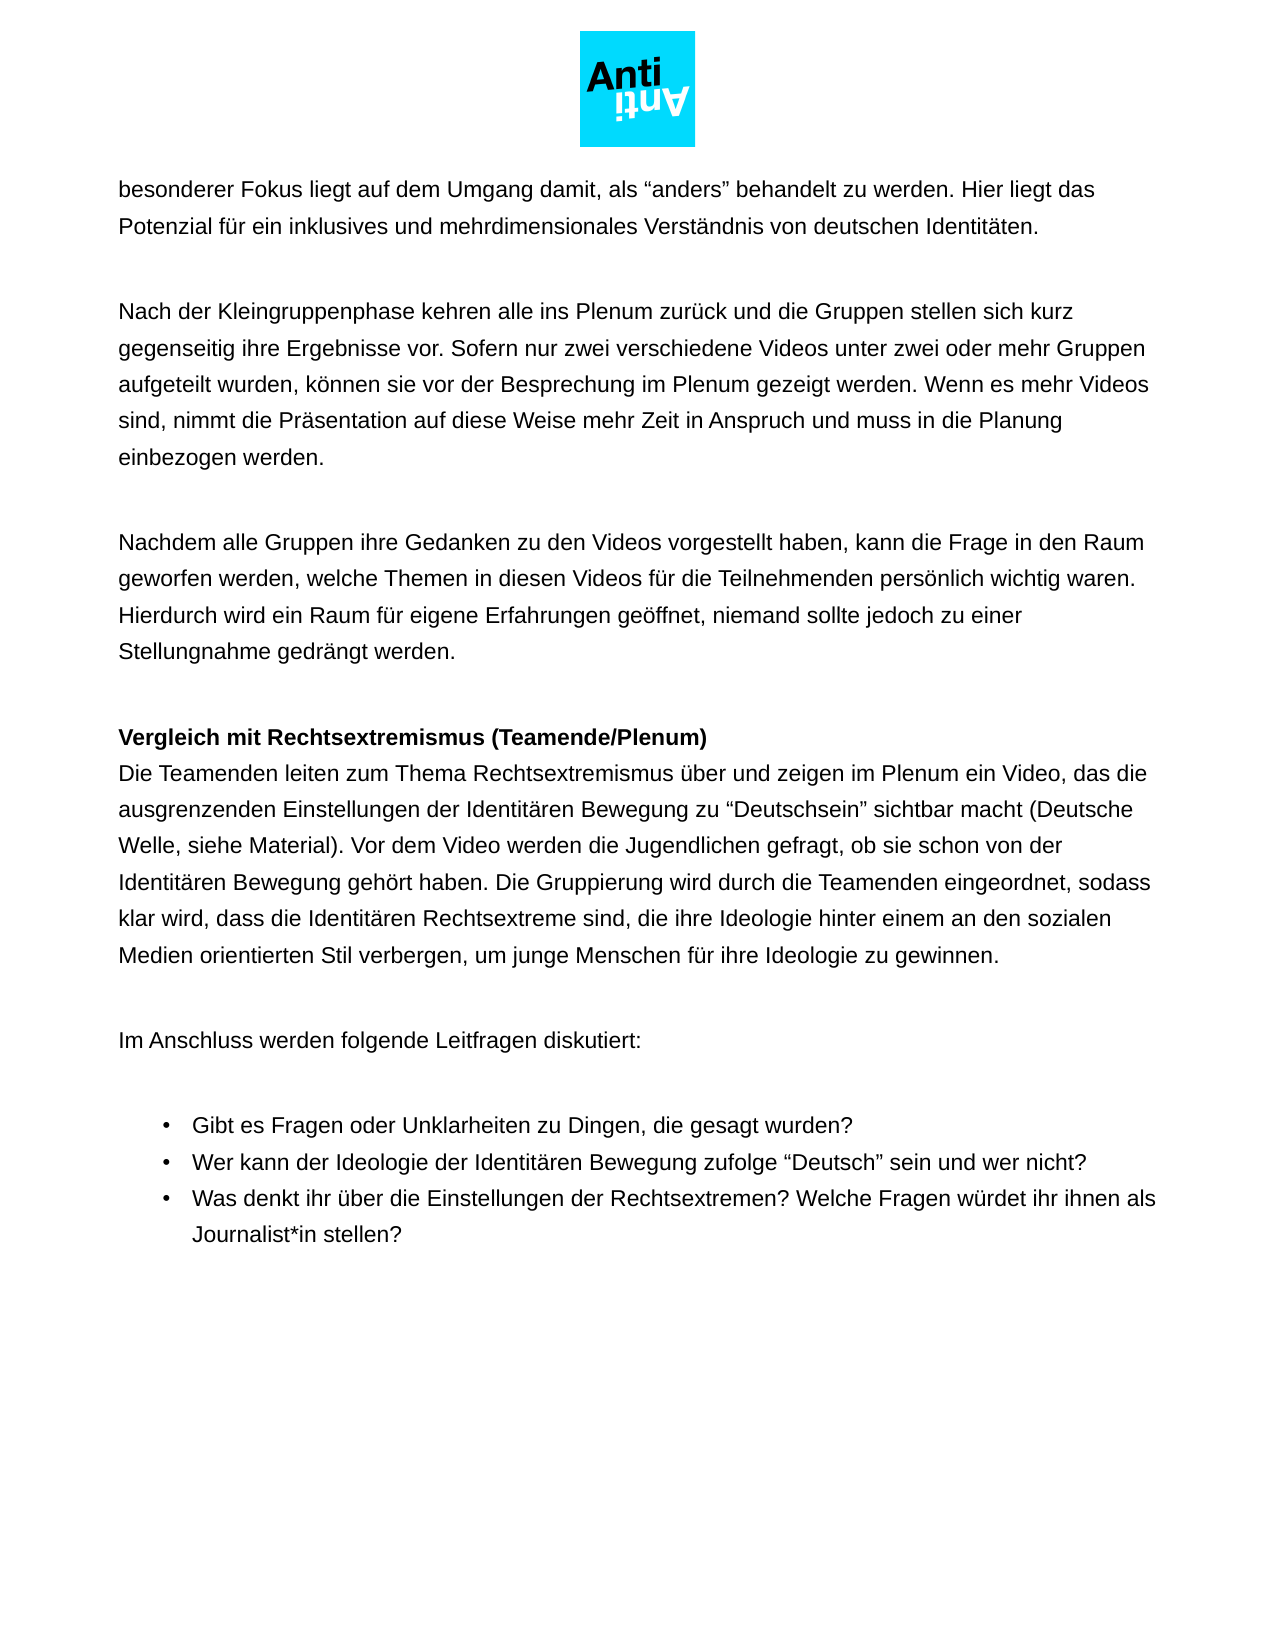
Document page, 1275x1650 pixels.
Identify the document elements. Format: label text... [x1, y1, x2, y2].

text Nach der Kleingruppenphase kehren alle ins Plenum zurück und die Gruppen stellen sich kurz gegenseitig ihre Ergebnisse vor. Sofern nur zwei verschiedene Videos unter zwei oder mehr Gruppen aufgeteilt wurden, können sie vor der Besprechung im Plenum gezeigt werden. Wenn es mehr Videos sind, nimmt die Präsentation auf diese Weise mehr Zeit in Anspruch und muss in die Planung einbezogen werden. [118, 298, 1157, 470]
text Im Anschluss werden folgende Leitfragen diskutiert: [118, 1027, 1157, 1053]
list Was denkt ihr über die Einstellungen der Rechtsextremen? Welche Fragen würdet ihr ihnen als Journalist*in stellen? [162, 1185, 1157, 1248]
list Wer kann der Ideologie der Identitären Bewegung zufolge “Deutsch” sein und wer nicht? [162, 1149, 1157, 1175]
text besonderer Fokus liegt auf dem Umgang damit, als “anders” behandelt zu werden. Hier liegt das Potenzial für ein inklusives und mehrdimensionales Verständnis von deutschen Identitäten. [118, 176, 1157, 239]
list Gibt es Fragen oder Unklarheiten zu Dingen, die gesagt wurden? [162, 1112, 1157, 1139]
picture [580, 31, 696, 147]
text Die Teamenden leiten zum Thema Rechtsextremismus über und zeigen im Plenum ein Video, das die ausgrenzenden Einstellungen der Identitären Bewegung zu “Deutschsein” sichtbar macht (Deutsche Welle, siehe Material). Vor dem Video werden die Jugendlichen gefragt, ob sie schon von der Identitären Bewegung gehört haben. Die Gruppierung wird durch die Teamenden eingeordnet, sodass klar wird, dass die Identitären Rechtsextreme sind, die ihre Ideologie hinter einem an den sozialen Medien orientierten Stil verbergen, um junge Menschen für ihre Ideologie zu gewinnen. [118, 760, 1157, 968]
text Nachdem alle Gruppen ihre Gedanken zu den Videos vorgestellt haben, kann die Frage in den Raum geworfen werden, welche Themen in diesen Videos für die Teilnehmenden persönlich wichtig waren. Hierdurch wird ein Raum für eigene Erfahrungen geöffnet, niemand sollte jedoch zu einer Stellungnahme gedrängt werden. [118, 529, 1157, 664]
text Vergleich mit Rechtsextremismus (Teamende/Plenum) [118, 723, 1157, 750]
